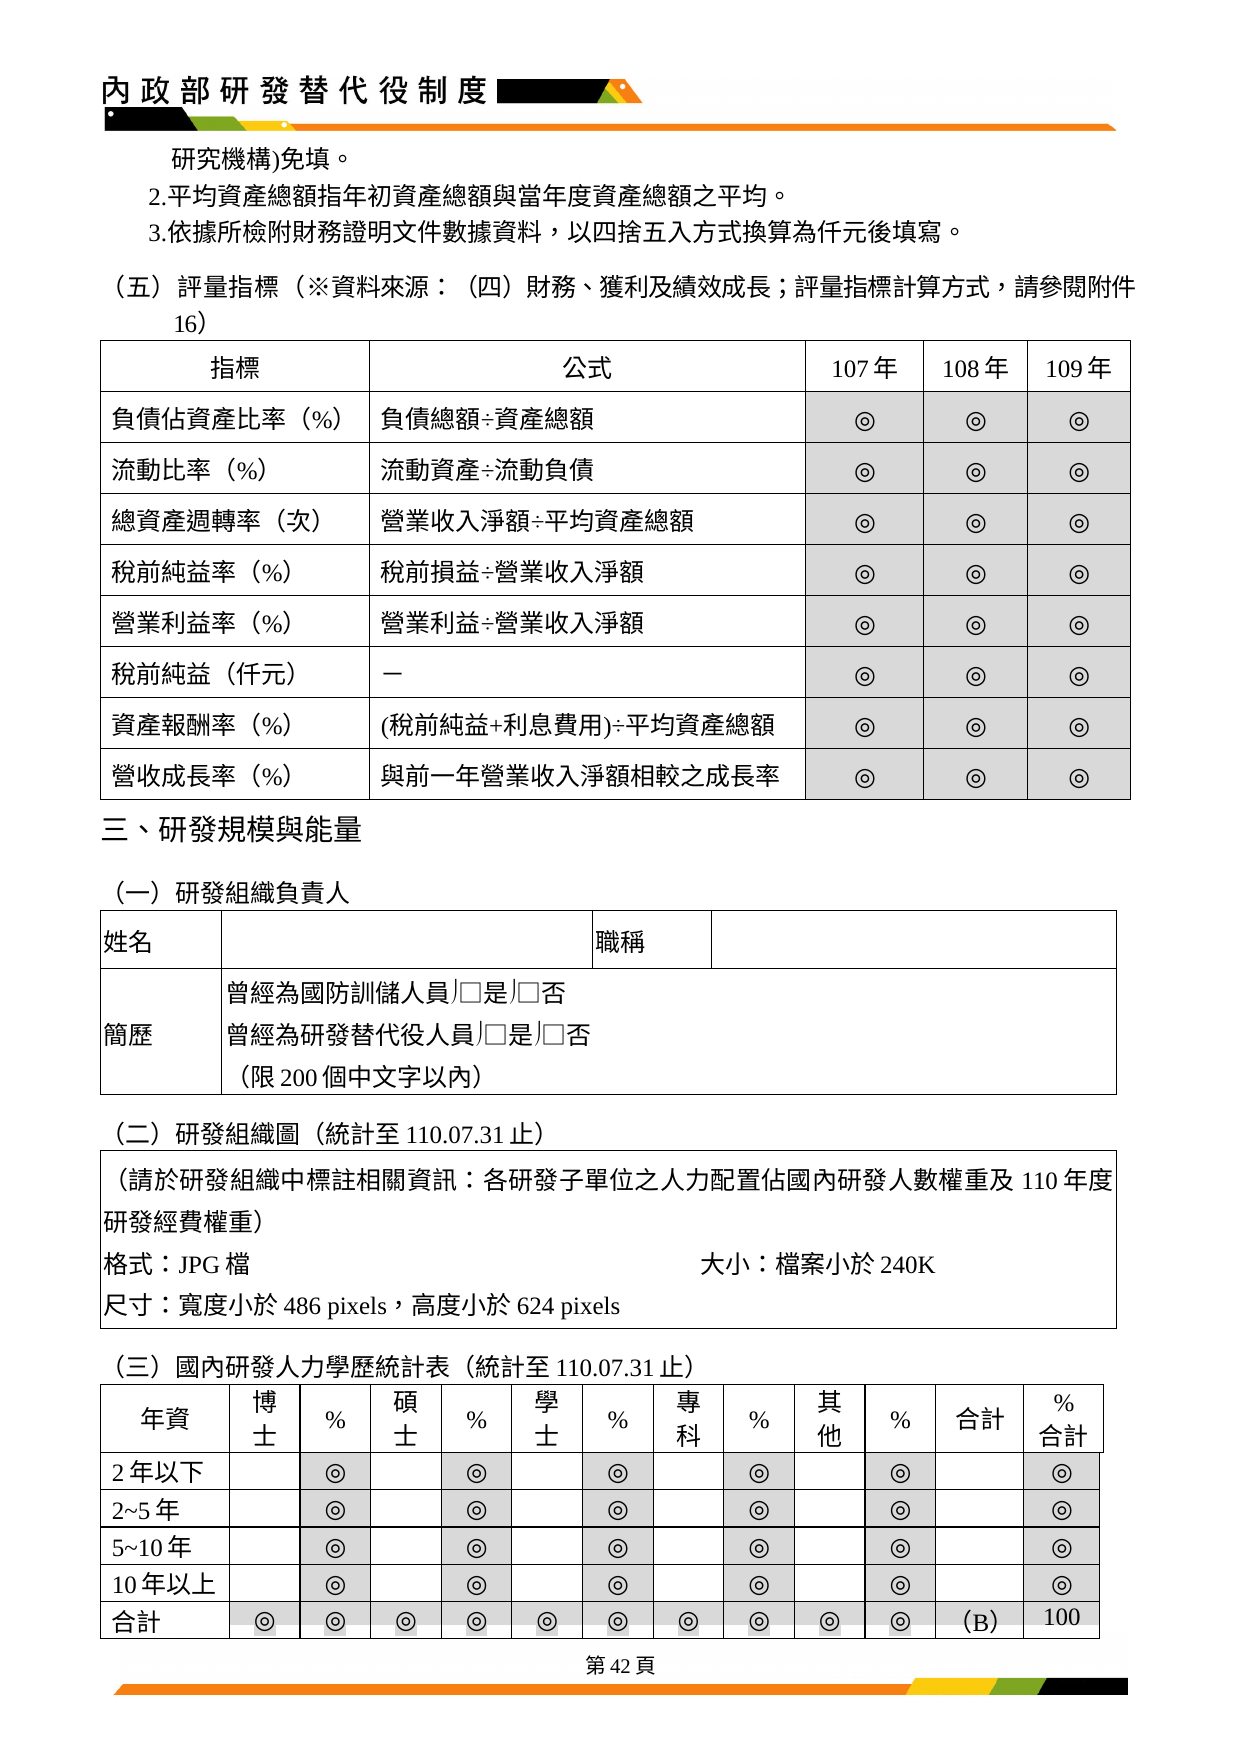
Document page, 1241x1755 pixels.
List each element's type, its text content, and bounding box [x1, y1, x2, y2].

table_cell （B） [936, 1602, 1023, 1625]
table_header % [442, 1385, 511, 1452]
picture [654, 1625, 723, 1638]
table_cell ◎ [1028, 494, 1130, 544]
table_cell ◎ [724, 1453, 794, 1489]
text （二）研發組織圖（統計至110.07.31止） [100, 1114, 1140, 1150]
table_cell [936, 1490, 1023, 1526]
table_cell [936, 1565, 1023, 1601]
table_cell ◎ [1024, 1565, 1099, 1601]
table_cell ◎ [924, 392, 1027, 442]
table_header [222, 911, 592, 968]
table_cell [936, 1528, 1023, 1564]
table_cell ◎ [654, 1602, 723, 1625]
table_cell 10年以上 [101, 1565, 229, 1601]
table_cell [371, 1528, 441, 1564]
table_cell ◎ [806, 545, 923, 595]
table_cell ◎ [583, 1528, 653, 1564]
picture [795, 1625, 864, 1638]
table_cell ◎ [724, 1490, 794, 1526]
picture [540, 1625, 554, 1630]
table_header 學士 [512, 1385, 582, 1452]
table_cell 流動比率（%） [101, 443, 369, 493]
picture [118, 1625, 129, 1630]
table_cell ◎ [1024, 1453, 1099, 1489]
table_cell 100 [1024, 1602, 1099, 1625]
table_header 其他 [795, 1385, 864, 1452]
table_cell 負債佔資產比率（%） [101, 392, 369, 442]
picture [230, 1625, 299, 1638]
table_cell ◎ [1028, 749, 1130, 799]
table_cell ◎ [301, 1528, 370, 1564]
table_cell ◎ [924, 749, 1027, 799]
table_cell ◎ [512, 1602, 582, 1625]
table_cell ◎ [724, 1565, 794, 1601]
table_cell 營業收入淨額÷平均資產總額 [370, 494, 805, 544]
table_cell ◎ [924, 698, 1027, 748]
table_cell 合計 [101, 1602, 229, 1638]
table_cell 資產報酬率（%） [101, 698, 369, 748]
text （五）評量指標（※資料來源：（四）財務、獲利及績效成長；評量指標計算方式，請參閱附件16） [100, 267, 1140, 340]
table_header % [866, 1385, 935, 1452]
table_cell ◎ [1028, 647, 1130, 697]
picture [611, 1625, 625, 1630]
table_cell 與前一年營業收入淨額相較之成長率 [370, 749, 805, 799]
table_cell ◎ [795, 1602, 864, 1625]
text 研究機構)免填。 [100, 139, 1140, 176]
table_cell [512, 1490, 582, 1526]
table_cell ◎ [806, 749, 923, 799]
table_cell ◎ [806, 494, 923, 544]
table_cell ◎ [866, 1602, 935, 1625]
table_header 指標 [101, 341, 369, 391]
table_cell [230, 1565, 299, 1601]
table_header 108年 [924, 341, 1027, 391]
table_header % 合計 [1024, 1385, 1103, 1452]
table_cell ◎ [583, 1602, 653, 1625]
table_cell ◎ [442, 1528, 511, 1564]
table_cell ◎ [806, 698, 923, 748]
table_header 合計 [936, 1385, 1023, 1452]
picture [113, 1625, 229, 1638]
table_cell ◎ [583, 1490, 653, 1526]
table_cell ◎ [442, 1490, 511, 1526]
table_cell [230, 1528, 299, 1564]
table_cell ◎ [371, 1602, 441, 1625]
table_cell ◎ [1028, 545, 1130, 595]
picture [583, 1625, 653, 1638]
table_header 109年 [1028, 341, 1130, 391]
table_cell ◎ [806, 647, 923, 697]
table_cell [512, 1565, 582, 1601]
table_cell ◎ [724, 1602, 794, 1625]
table_cell ◎ [924, 596, 1027, 646]
picture [1024, 1625, 1099, 1638]
table_cell 流動資產÷流動負債 [370, 443, 805, 493]
table_cell ◎ [583, 1453, 653, 1489]
table_cell ◎ [1028, 596, 1130, 646]
table_cell 曾經為國防訓儲人員□是□否 曾經為研發替代役人員□是□否 （限200個中文字以內） [222, 969, 1116, 1094]
picture [822, 1625, 836, 1630]
picture [399, 1625, 413, 1630]
table_header 職稱 [593, 911, 711, 968]
table_cell ◎ [806, 392, 923, 442]
table_cell ◎ [442, 1602, 511, 1625]
table_header 碩士 [371, 1385, 441, 1452]
table_header 姓名 [101, 911, 221, 968]
table_header % [301, 1385, 370, 1452]
table_cell － [370, 647, 805, 697]
table_cell [371, 1453, 441, 1489]
table_header 專科 [654, 1385, 723, 1452]
table_cell ◎ [442, 1565, 511, 1601]
table_header 107年 [806, 341, 923, 391]
table_cell ◎ [924, 443, 1027, 493]
picture [469, 1625, 483, 1630]
table_cell 簡歷 [101, 969, 221, 1094]
table_cell (稅前純益+利息費用)÷平均資產總額 [370, 698, 805, 748]
table_cell ◎ [924, 647, 1027, 697]
table_cell [654, 1565, 723, 1601]
table_cell [654, 1490, 723, 1526]
table_cell 稅前純益（仟元） [101, 647, 369, 697]
table_cell [795, 1528, 864, 1564]
text 3.依據所檢附財務證明文件數據資料，以四捨五入方式換算為仟元後填寫。 [148, 212, 1140, 249]
table_cell ◎ [1028, 443, 1130, 493]
picture [301, 1625, 370, 1638]
picture [681, 1625, 695, 1630]
picture [328, 1625, 342, 1630]
table_cell [936, 1453, 1023, 1489]
table_cell ◎ [806, 443, 923, 493]
table_cell [795, 1453, 864, 1489]
table_cell ◎ [1028, 698, 1130, 748]
table_cell ◎ [1024, 1490, 1099, 1526]
table_cell 2~5年 [101, 1490, 229, 1526]
picture [100, 75, 1117, 139]
table_header % [724, 1385, 794, 1452]
picture [113, 1625, 1128, 1698]
table_cell 負債總額÷資產總額 [370, 392, 805, 442]
text （一）研發組織負責人 [100, 873, 1140, 909]
table_cell ◎ [1024, 1528, 1099, 1564]
picture [512, 1625, 582, 1638]
table_cell [654, 1453, 723, 1489]
table_cell ◎ [301, 1602, 370, 1625]
picture [936, 1625, 1023, 1638]
table_cell 稅前純益率（%） [101, 545, 369, 595]
text 2.平均資產總額指年初資產總額與當年度資產總額之平均。 [148, 176, 1140, 212]
table_cell ◎ [866, 1565, 935, 1601]
table_cell ◎ [724, 1528, 794, 1564]
table_cell ◎ [866, 1528, 935, 1564]
picture [724, 1625, 794, 1638]
table_cell ◎ [301, 1490, 370, 1526]
table_cell ◎ [301, 1453, 370, 1489]
table_cell ◎ [924, 494, 1027, 544]
table_cell [371, 1565, 441, 1601]
table_header % [583, 1385, 653, 1452]
table_cell [230, 1490, 299, 1526]
table_cell ◎ [583, 1565, 653, 1601]
table_cell ◎ [806, 596, 923, 646]
table_cell [230, 1453, 299, 1489]
table_cell [371, 1490, 441, 1526]
table_header [712, 911, 1116, 968]
table_cell ◎ [301, 1565, 370, 1601]
table_cell ◎ [866, 1490, 935, 1526]
table_header 博士 [230, 1385, 299, 1452]
table_cell 5~10年 [101, 1528, 229, 1564]
table_header （請於研發組織中標註相關資訊：各研發子單位之人力配置佔國內研發人數權重及110年度研發經費權重） 格式：JPG檔 大小：檔案小於240K 尺寸：寬度小於486 pixels，高度小於624 pixels [101, 1151, 1116, 1328]
table_cell ◎ [230, 1602, 299, 1625]
picture [893, 1625, 907, 1630]
picture [752, 1625, 766, 1630]
text （三）國內研發人力學歷統計表（統計至110.07.31止） [100, 1348, 1140, 1384]
table_cell ◎ [1028, 392, 1130, 442]
table_header 年資 [101, 1385, 229, 1452]
table_cell ◎ [924, 545, 1027, 595]
table_cell [654, 1528, 723, 1564]
picture [977, 1625, 985, 1630]
table_cell 總資產週轉率（次） [101, 494, 369, 544]
table_cell ◎ [866, 1453, 935, 1489]
table_cell [512, 1453, 582, 1489]
table_cell [512, 1528, 582, 1564]
picture [442, 1625, 511, 1638]
table_cell ◎ [442, 1453, 511, 1489]
table_cell 稅前損益÷營業收入淨額 [370, 545, 805, 595]
table_header 公式 [370, 341, 805, 391]
picture [866, 1625, 935, 1638]
text 三、研發規模與能量 [100, 807, 1140, 848]
table_cell 營業利益÷營業收入淨額 [370, 596, 805, 646]
table_cell 營業利益率（%） [101, 596, 369, 646]
picture [257, 1625, 271, 1630]
picture [371, 1625, 441, 1638]
table_cell 2年以下 [101, 1453, 229, 1489]
table_cell [795, 1565, 864, 1601]
table_cell [795, 1490, 864, 1526]
table_cell 營收成長率（%） [101, 749, 369, 799]
